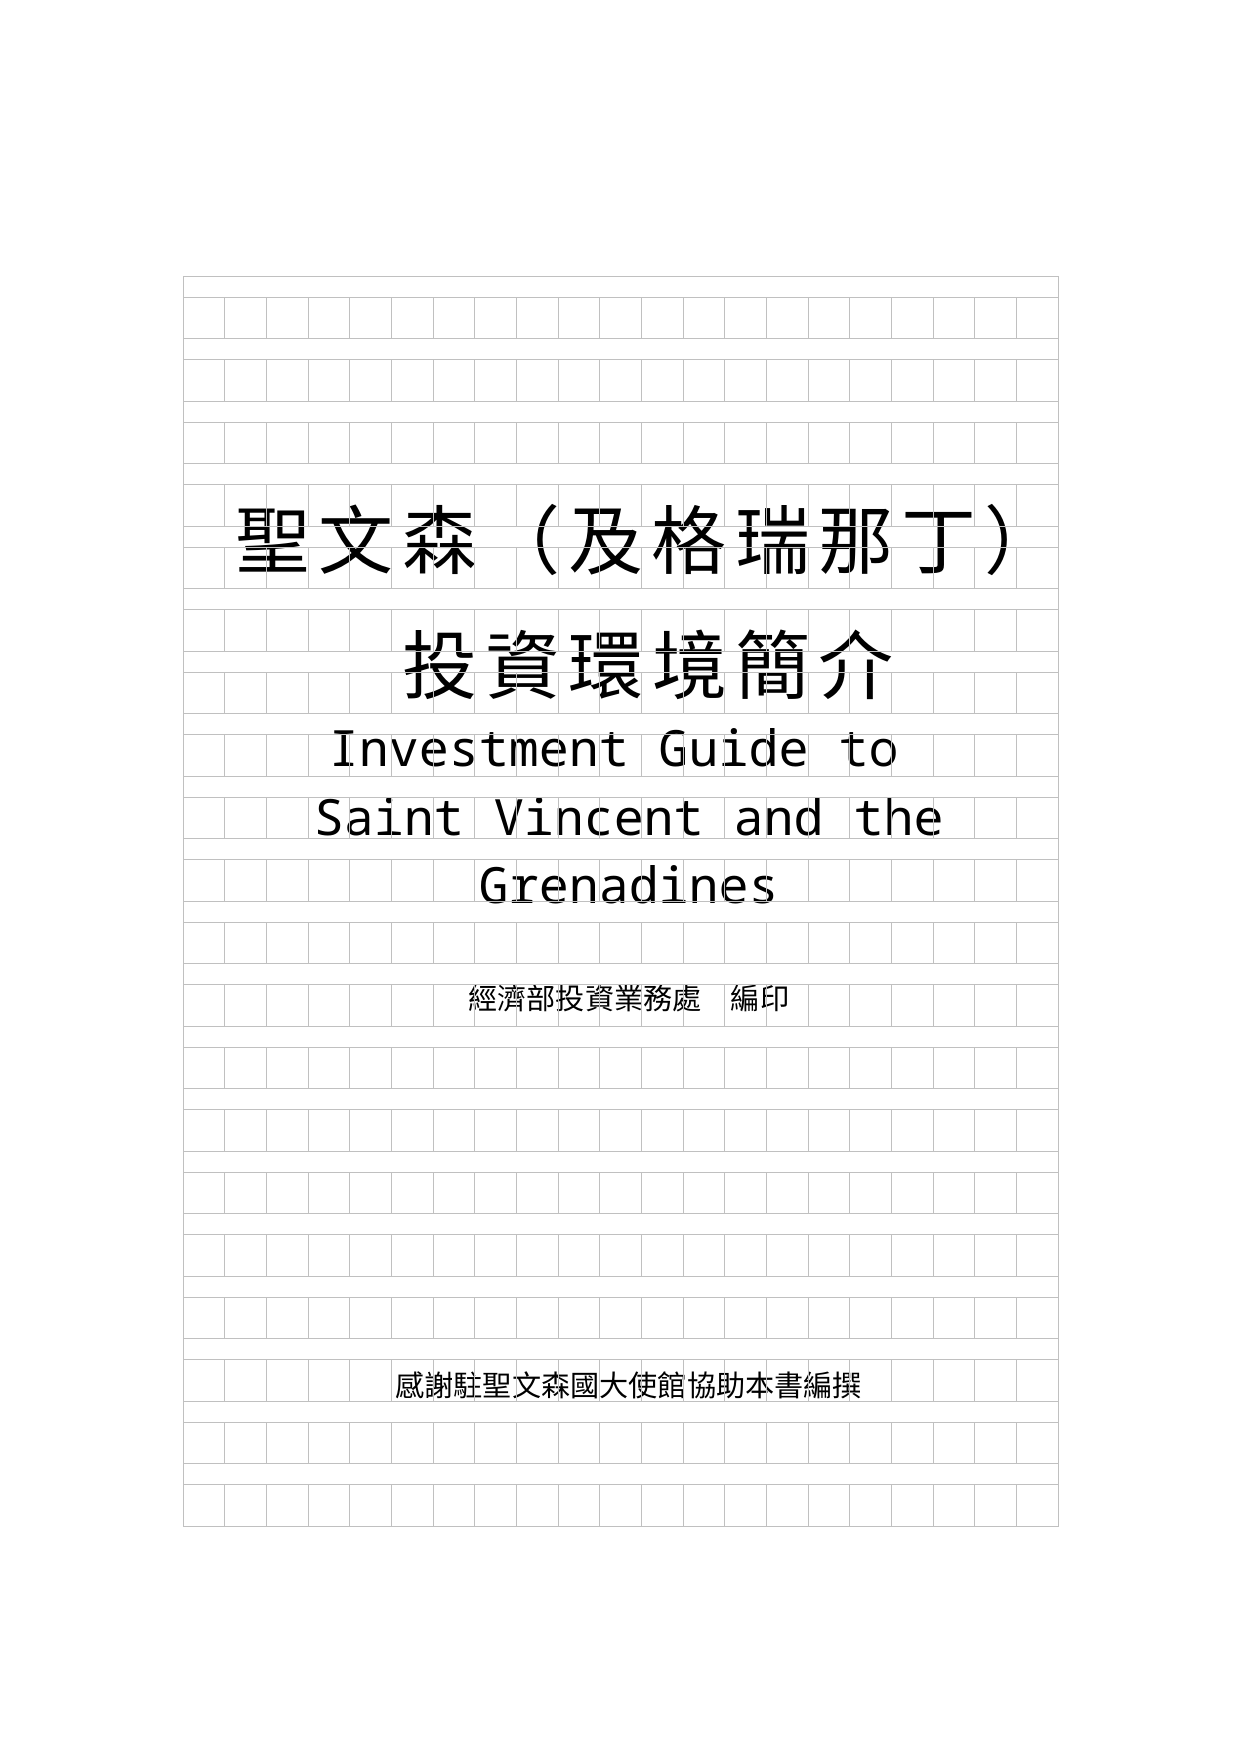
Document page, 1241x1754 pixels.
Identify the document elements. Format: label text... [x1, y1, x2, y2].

table_cell [600, 1423, 641, 1463]
table_header [309, 360, 349, 401]
table_cell 聖文森（及格瑞那丁） 投資環境簡介 Investment Guide to Saint Vincent and the Grenadines 經濟部投資業務處 編印 感謝駐聖文森國大使館協助本書編撰 [184, 1089, 1058, 1109]
table_cell 聖文森（及格瑞那丁） 投資環境簡介 Investment Guide to Saint Vincent and the Grenadines 經濟部投資業務處 編印 感謝駐聖文森國大使館協助本書編撰 [184, 714, 1058, 734]
table_header [517, 298, 558, 338]
table_header [184, 360, 224, 401]
table_header [809, 298, 849, 338]
table_header [475, 298, 516, 338]
table_header [642, 360, 683, 401]
table_cell 聖文森（及格瑞那丁） 投資環境簡介 Investment Guide to Saint Vincent and the Grenadines 經濟部投資業務處 編印 感謝駐聖文森國大使館協助本書編撰 [184, 464, 1058, 484]
table_cell 聖文森（及格瑞那丁） 投資環境簡介 Investment Guide to Saint Vincent and the Grenadines 經濟部投資業務處 編印 感謝駐聖文森國大使館協助本書編撰 [803, 652, 1058, 672]
table_cell [392, 1485, 433, 1526]
table_header [184, 298, 224, 338]
table_header [184, 339, 1058, 359]
table_header [642, 298, 683, 338]
table_cell [267, 1485, 308, 1526]
table_cell 聖文森（及格瑞那丁） 投資環境簡介 Investment Guide to Saint Vincent and the Grenadines 經濟部投資業務處 編印 感謝駐聖文森國大使館協助本書編撰 [184, 839, 1058, 859]
table_cell [892, 1485, 933, 1526]
table_cell [725, 1423, 766, 1463]
table_header [392, 360, 433, 401]
table_cell [309, 1485, 349, 1526]
table_cell [975, 1423, 1016, 1463]
table_cell 聖文森（及格瑞那丁） 投資環境簡介 Investment Guide to Saint Vincent and the Grenadines 經濟部投資業務處 編印 感謝駐聖文森國大使館協助本書編撰 [366, 527, 538, 547]
table_cell 聖文森（及格瑞那丁） 投資環境簡介 Investment Guide to Saint Vincent and the Grenadines 經濟部投資業務處 編印 感謝駐聖文森國大使館協助本書編撰 [184, 964, 1058, 984]
table_header [600, 360, 641, 401]
table_cell [767, 1423, 808, 1463]
table_header [1059, 276, 1074, 411]
table_cell 聖文森（及格瑞那丁） 投資環境簡介 Investment Guide to Saint Vincent and the Grenadines 經濟部投資業務處 編印 感謝駐聖文森國大使館協助本書編撰 [1059, 411, 1074, 1405]
table_header [309, 298, 349, 338]
table_cell [434, 1423, 474, 1463]
table_cell [684, 1485, 724, 1526]
table_cell [350, 1423, 391, 1463]
table_header [559, 298, 599, 338]
table_header [434, 298, 474, 338]
table_header [392, 298, 433, 338]
table_cell [892, 1423, 933, 1463]
table_cell [434, 1485, 474, 1526]
table_header [684, 360, 724, 401]
table_header [225, 298, 266, 338]
table_header [809, 360, 849, 401]
table_cell 聖文森（及格瑞那丁） 投資環境簡介 Investment Guide to Saint Vincent and the Grenadines 經濟部投資業務處 編印 感謝駐聖文森國大使館協助本書編撰 [184, 589, 1058, 609]
table_cell [642, 1485, 683, 1526]
table_header [267, 298, 308, 338]
table_cell [1017, 1485, 1058, 1526]
table_cell 聖文森（及格瑞那丁） 投資環境簡介 Investment Guide to Saint Vincent and the Grenadines 經濟部投資業務處 編印 感謝駐聖文森國大使館協助本書編撰 [184, 527, 346, 547]
table_header [767, 360, 808, 401]
table_header [684, 298, 724, 338]
table_cell [934, 1485, 974, 1526]
table_header [350, 298, 391, 338]
table_header [767, 298, 808, 338]
table_cell [184, 1464, 1058, 1484]
table_cell [975, 1485, 1016, 1526]
table_header [225, 360, 266, 401]
table_header [850, 360, 891, 401]
table_cell 聖文森（及格瑞那丁） 投資環境簡介 Investment Guide to Saint Vincent and the Grenadines 經濟部投資業務處 編印 感謝駐聖文森國大使館協助本書編撰 [184, 1027, 1058, 1047]
table_cell [309, 1423, 349, 1463]
table_cell [767, 1485, 808, 1526]
table_cell [809, 1423, 849, 1463]
table_header [1017, 360, 1058, 401]
table_header [184, 402, 1058, 411]
table_cell [850, 1485, 891, 1526]
table_header [559, 360, 599, 401]
table_header [1017, 298, 1058, 338]
table_cell 聖文森（及格瑞那丁） 投資環境簡介 Investment Guide to Saint Vincent and the Grenadines 經濟部投資業務處 編印 感謝駐聖文森國大使館協助本書編撰 [184, 777, 1058, 797]
table_cell [184, 1485, 224, 1526]
table_header [725, 298, 766, 338]
table_cell [225, 1423, 266, 1463]
table_cell 聖文森（及格瑞那丁） 投資環境簡介 Investment Guide to Saint Vincent and the Grenadines 經濟部投資業務處 編印 感謝駐聖文森國大使館協助本書編撰 [184, 1277, 1058, 1297]
table_cell [1017, 1423, 1058, 1463]
table_cell [559, 1423, 599, 1463]
table_cell [184, 1423, 224, 1463]
table_cell [475, 1423, 516, 1463]
table_cell 聖文森（及格瑞那丁） 投資環境簡介 Investment Guide to Saint Vincent and the Grenadines 經濟部投資業務處 編印 感謝駐聖文森國大使館協助本書編撰 [184, 411, 1058, 422]
table_header [475, 360, 516, 401]
table_cell [725, 1485, 766, 1526]
table_header [350, 360, 391, 401]
table_cell 聖文森（及格瑞那丁） 投資環境簡介 Investment Guide to Saint Vincent and the Grenadines 經濟部投資業務處 編印 感謝駐聖文森國大使館協助本書編撰 [184, 652, 416, 672]
table_cell [600, 1485, 641, 1526]
table_cell [517, 1423, 558, 1463]
table_cell [267, 1423, 308, 1463]
table_cell [475, 1485, 516, 1526]
table_header [434, 360, 474, 401]
table_cell 聖文森（及格瑞那丁） 投資環境簡介 Investment Guide to Saint Vincent and the Grenadines 經濟部投資業務處 編印 感謝駐聖文森國大使館協助本書編撰 [421, 652, 579, 672]
table_cell [350, 1485, 391, 1526]
table_cell [1059, 1405, 1074, 1526]
table_cell 聖文森（及格瑞那丁） 投資環境簡介 Investment Guide to Saint Vincent and the Grenadines 經濟部投資業務處 編印 感謝駐聖文森國大使館協助本書編撰 [184, 1214, 1058, 1234]
table_header [892, 360, 933, 401]
table_cell 聖文森（及格瑞那丁） 投資環境簡介 Investment Guide to Saint Vincent and the Grenadines 經濟部投資業務處 編印 感謝駐聖文森國大使館協助本書編撰 [184, 1339, 1058, 1359]
table_header [850, 298, 891, 338]
table_cell [809, 1485, 849, 1526]
table_header [725, 360, 766, 401]
table_header [517, 360, 558, 401]
table_header [600, 298, 641, 338]
table_cell [392, 1423, 433, 1463]
table_cell 聖文森（及格瑞那丁） 投資環境簡介 Investment Guide to Saint Vincent and the Grenadines 經濟部投資業務處 編印 感謝駐聖文森國大使館協助本書編撰 [184, 1152, 1058, 1172]
table_header [934, 360, 974, 401]
table_cell [642, 1423, 683, 1463]
table_cell [684, 1423, 724, 1463]
table_header [184, 277, 1058, 297]
table_header [892, 298, 933, 338]
table_cell [934, 1423, 974, 1463]
table_cell [225, 1485, 266, 1526]
table_header [975, 298, 1016, 338]
table_header [934, 298, 974, 338]
table_header [267, 360, 308, 401]
table_cell [559, 1485, 599, 1526]
table_cell [850, 1423, 891, 1463]
table_header [975, 360, 1016, 401]
table_cell 聖文森（及格瑞那丁） 投資環境簡介 Investment Guide to Saint Vincent and the Grenadines 經濟部投資業務處 編印 感謝駐聖文森國大使館協助本書編撰 [184, 902, 1058, 922]
table_cell [517, 1485, 558, 1526]
table_cell [184, 1405, 1058, 1422]
